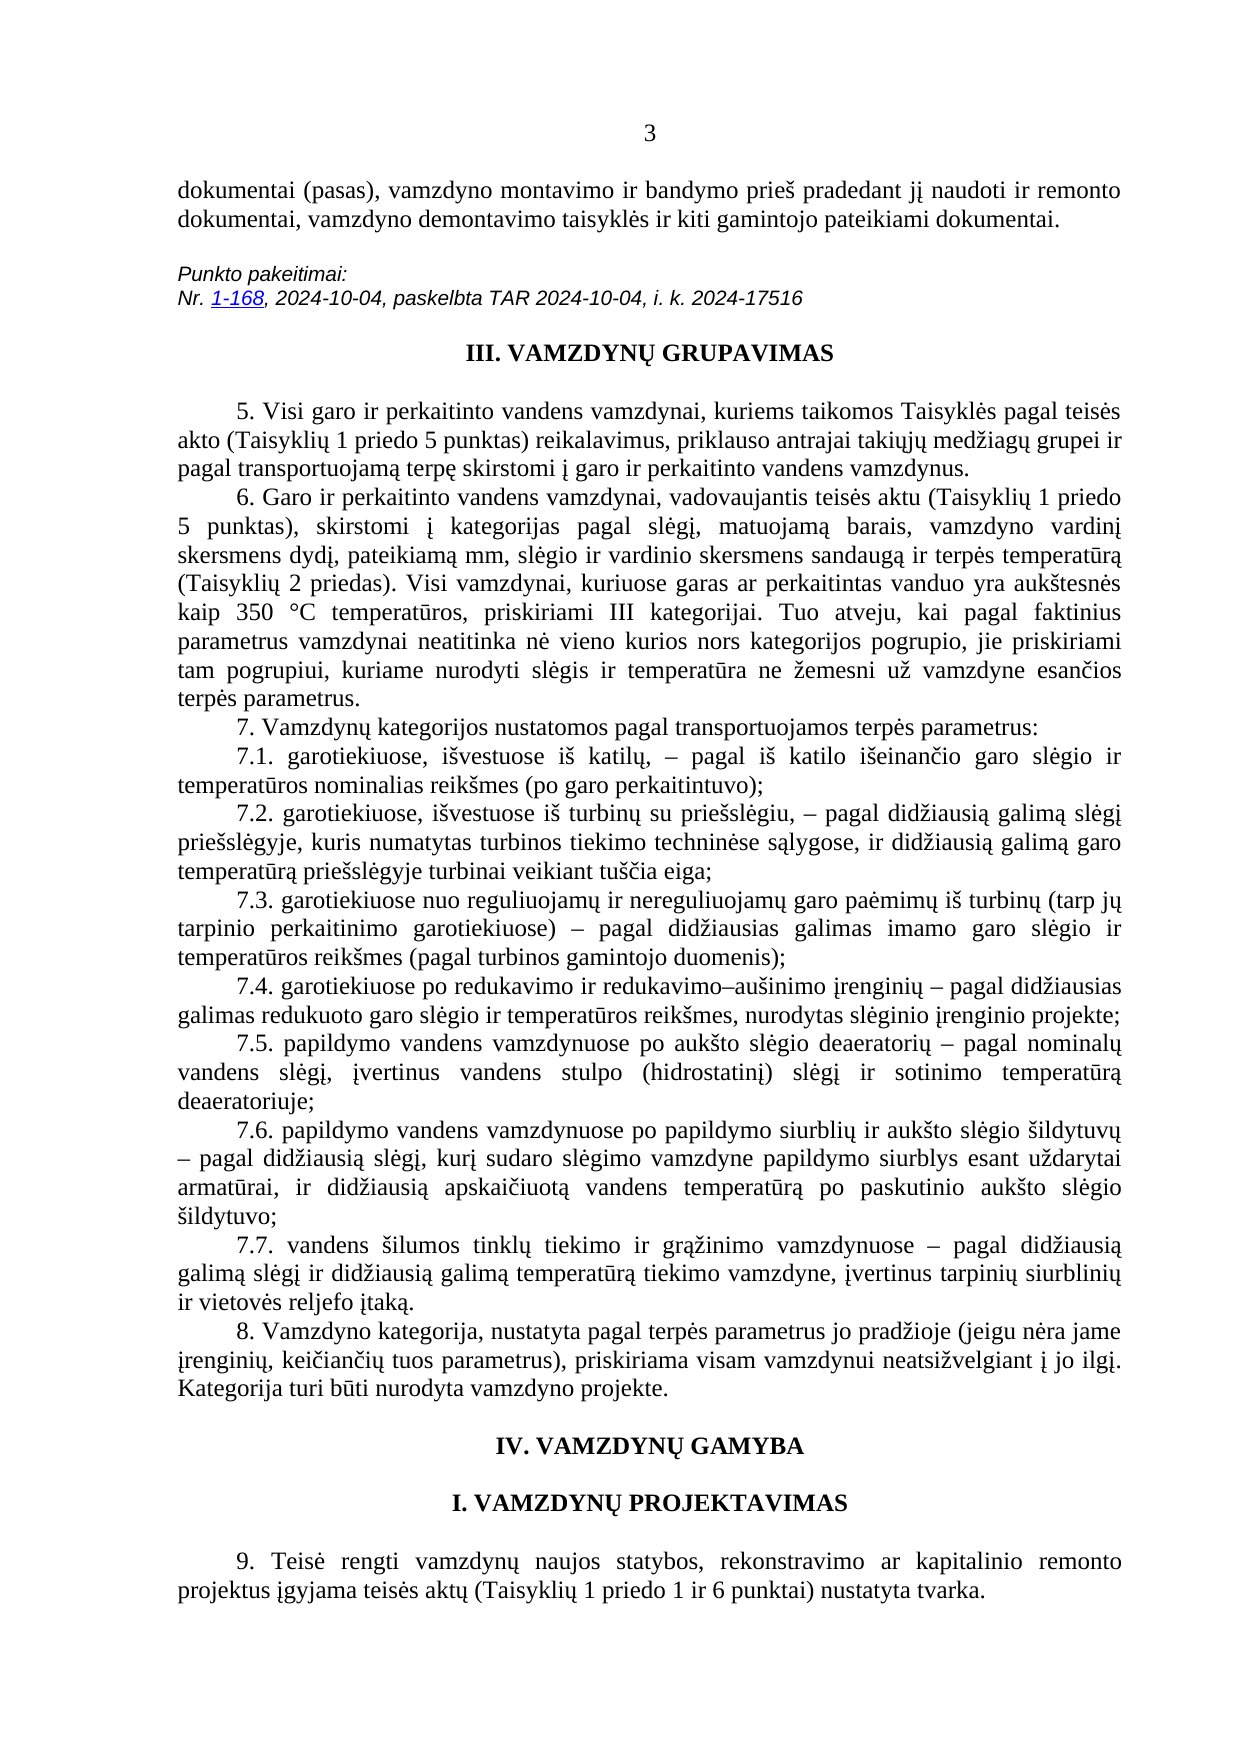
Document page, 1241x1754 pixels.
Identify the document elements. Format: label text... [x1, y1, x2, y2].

text 7.5. papildymo vandens vamzdynuose po aukšto slėgio deaeratorių – pagal nominalų vandens slėgį, įvertinus vandens stulpo (hidrostatinį) slėgį ir sotinimo temperatūrą deaeratoriuje; [177, 1028, 1122, 1115]
text 6. Garo ir perkaitinto vandens vamzdynai, vadovaujantis teisės aktu (Taisyklių 1 priedo 5 punktas), skirstomi į kategorijas pagal slėgį, matuojamą barais, vamzdyno vardinį skersmens dydį, pateikiamą mm, slėgio ir vardinio skersmens sandaugą ir terpės temperatūrą (Taisyklių 2 priedas). Visi vamzdynai, kuriuose garas ar perkaitintas vanduo yra aukštesnės kaip 350 °C temperatūros, priskiriami III kategorijai. Tuo atveju, kai pagal faktinius parametrus vamzdynai neatitinka nė vieno kurios nors kategorijos pogrupio, jie priskiriami tam pogrupiui, kuriame nurodyti slėgis ir temperatūra ne žemesni už vamzdyne esančios terpės parametrus. [177, 482, 1122, 712]
text 9. Teisė rengti vamzdynų naujos statybos, rekonstravimo ar kapitalinio remonto projektus įgyjama teisės aktų (Taisyklių 1 priedo 1 ir 6 punktai) nustatyta tvarka. [177, 1546, 1122, 1603]
text I. VAMZDYNŲ PROJEKTAVIMAS [177, 1488, 1122, 1517]
text 7.3. garotiekiuose nuo reguliuojamų ir nereguliuojamų garo paėmimų iš turbinų (tarp jų tarpinio perkaitinimo garotiekiuose) – pagal didžiausias galimas imamo garo slėgio ir temperatūros reikšmes (pagal turbinos gamintojo duomenis); [177, 885, 1122, 971]
text III. VAMZDYNŲ GRUPAVIMAS [177, 338, 1122, 367]
text 7. Vamzdynų kategorijos nustatomos pagal transportuojamos terpės parametrus: [177, 712, 1122, 741]
text 7.1. garotiekiuose, išvestuose iš katilų, – pagal iš katilo išeinančio garo slėgio ir temperatūros nominalias reikšmes (po garo perkaitintuvo); [177, 741, 1122, 798]
text 5. Visi garo ir perkaitinto vandens vamzdynai, kuriems taikomos Taisyklės pagal teisės akto (Taisyklių 1 priedo 5 punktas) reikalavimus, priklauso antrajai takiųjų medžiagų grupei ir pagal transportuojamą terpę skirstomi į garo ir perkaitinto vandens vamzdynus. [177, 396, 1122, 482]
text IV. VAMZDYNŲ GAMYBA [177, 1431, 1122, 1460]
text 8. Vamzdyno kategorija, nustatyta pagal terpės parametrus jo pradžioje (jeigu nėra jame įrenginių, keičiančių tuos parametrus), priskiriama visam vamzdynui neatsižvelgiant į jo ilgį. Kategorija turi būti nurodyta vamzdyno projekte. [177, 1316, 1122, 1402]
text dokumentai (pasas), vamzdyno montavimo ir bandymo prieš pradedant jį naudoti ir remonto dokumentai, vamzdyno demontavimo taisyklės ir kiti gamintojo pateikiami dokumentai. [177, 176, 1122, 233]
text 7.7. vandens šilumos tinklų tiekimo ir grąžinimo vamzdynuose – pagal didžiausią galimą slėgį ir didžiausią galimą temperatūrą tiekimo vamzdyne, įvertinus tarpinių siurblinių ir vietovės reljefo įtaką. [177, 1230, 1122, 1316]
text 7.2. garotiekiuose, išvestuose iš turbinų su priešslėgiu, – pagal didžiausią galimą slėgį priešslėgyje, kuris numatytas turbinos tiekimo techninėse sąlygose, ir didžiausią galimą garo temperatūrą priešslėgyje turbinai veikiant tuščia eiga; [177, 798, 1122, 885]
text 7.6. papildymo vandens vamzdynuose po papildymo siurblių ir aukšto slėgio šildytuvų – pagal didžiausią slėgį, kurį sudaro slėgimo vamzdyne papildymo siurblys esant uždarytai armatūrai, ir didžiausią apskaičiuotą vandens temperatūrą po paskutinio aukšto slėgio šildytuvo; [177, 1115, 1122, 1230]
text 7.4. garotiekiuose po redukavimo ir redukavimo–aušinimo įrenginių – pagal didžiausias galimas redukuoto garo slėgio ir temperatūros reikšmes, nurodytas slėginio įrenginio projekte; [177, 971, 1122, 1028]
text Nr. 1-168, 2024-10-04, paskelbta TAR 2024-10-04, i. k. 2024-17516 [177, 286, 1122, 310]
text Punkto pakeitimai: [177, 262, 1122, 286]
